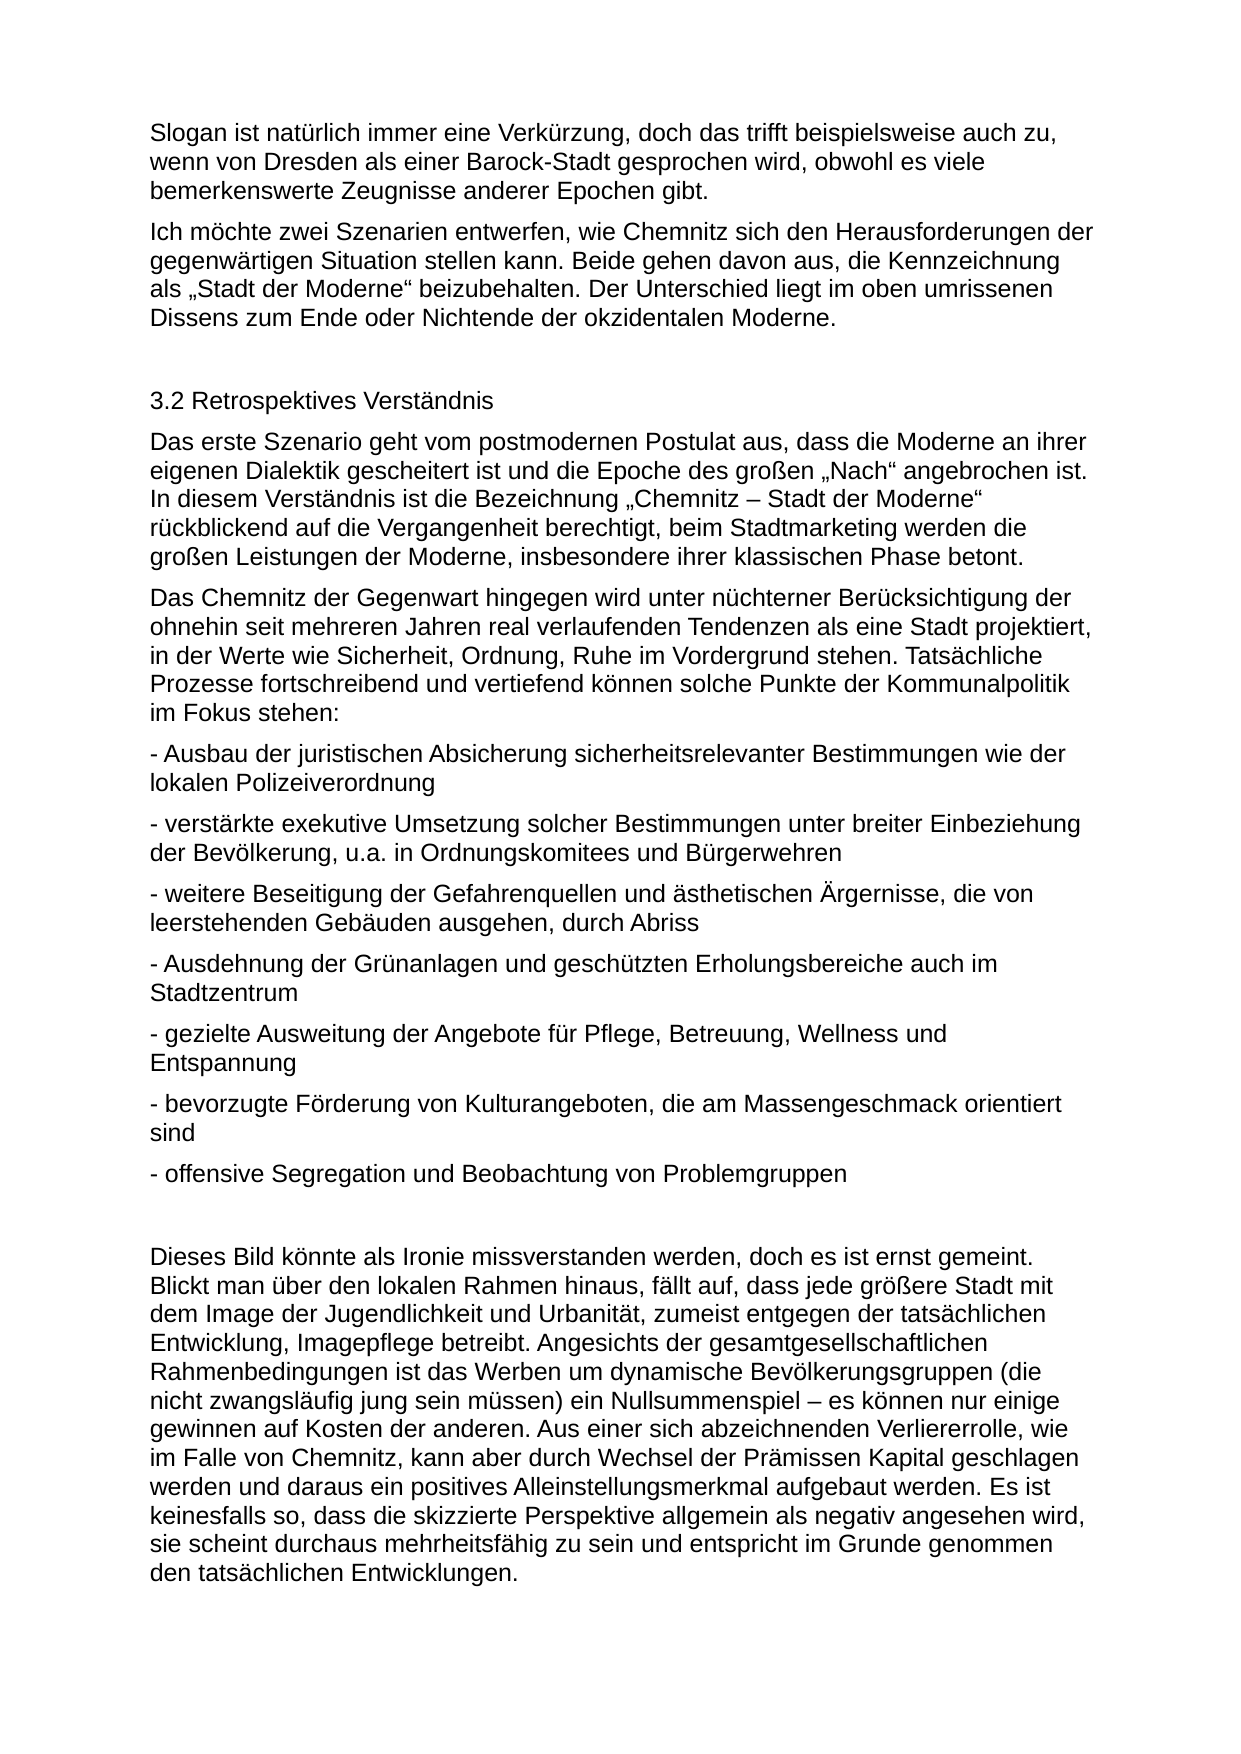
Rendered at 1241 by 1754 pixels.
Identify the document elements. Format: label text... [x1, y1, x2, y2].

text Slogan ist natürlich immer eine Verkürzung, doch das trifft beispielsweise auch zu, wenn von Dresden als einer Barock-Stadt gesprochen wird, obwohl es viele bemerkenswerte Zeugnisse anderer Epochen gibt. [149, 118, 1099, 204]
text Dieses Bild könnte als Ironie missverstanden werden, doch es ist ernst gemeint. Blickt man über den lokalen Rahmen hinaus, fällt auf, dass jede größere Stadt mit dem Image der Jugendlichkeit und Urbanität, zumeist entgegen der tatsächlichen Entwicklung, Imagepflege betreibt. Angesichts der gesamtgesellschaftlichen Rahmenbedingungen ist das Werben um dynamische Bevölkerungsgruppen (die nicht zwangsläufig jung sein müssen) ein Nullsummenspiel – es können nur einige gewinnen auf Kosten der anderen. Aus einer sich abzeichnenden Verliererrolle, wie im Falle von Chemnitz, kann aber durch Wechsel der Prämissen Kapital geschlagen werden und daraus ein positives Alleinstellungsmerkmal aufgebaut werden. Es ist keinesfalls so, dass die skizzierte Perspektive allgemein als negativ angesehen wird, sie scheint durchaus mehrheitsfähig zu sein und entspricht im Grunde genommen den tatsächlichen Entwicklungen. [149, 1242, 1099, 1587]
text - weitere Beseitigung der Gefahrenquellen und ästhetischen Ärgernisse, die von leerstehenden Gebäuden ausgehen, durch Abriss [149, 879, 1099, 937]
text - Ausbau der juristischen Absicherung sicherheitsrelevanter Bestimmungen wie der lokalen Polizeiverordnung [149, 739, 1099, 797]
text - verstärkte exekutive Umsetzung solcher Bestimmungen unter breiter Einbeziehung der Bevölkerung, u.a. in Ordnungskomitees und Bürgerwehren [149, 809, 1099, 867]
text - gezielte Ausweitung der Angebote für Pflege, Betreuung, Wellness und Entspannung [149, 1019, 1099, 1077]
text Ich möchte zwei Szenarien entwerfen, wie Chemnitz sich den Herausforderungen der gegenwärtigen Situation stellen kann. Beide gehen davon aus, die Kennzeichnung als „Stadt der Moderne“ beizubehalten. Der Unterschied liegt im oben umrissenen Dissens zum Ende oder Nichtende der okzidentalen Moderne. [149, 217, 1099, 332]
text Das Chemnitz der Gegenwart hingegen wird unter nüchterner Berücksichtigung der ohnehin seit mehreren Jahren real verlaufenden Tendenzen als eine Stadt projektiert, in der Werte wie Sicherheit, Ordnung, Ruhe im Vordergrund stehen. Tatsächliche Prozesse fortschreibend und vertiefend können solche Punkte der Kommunalpolitik im Fokus stehen: [149, 583, 1099, 727]
text - offensive Segregation und Beobachtung von Problemgruppen [149, 1159, 1099, 1188]
text 3.2 Retrospektives Verständnis [149, 386, 1099, 414]
text - Ausdehnung der Grünanlagen und geschützten Erholungsbereiche auch im Stadtzentrum [149, 949, 1099, 1007]
text Das erste Szenario geht vom postmodernen Postulat aus, dass die Moderne an ihrer eigenen Dialektik gescheitert ist und die Epoche des großen „Nach“ angebrochen ist. In diesem Verständnis ist die Bezeichnung „Chemnitz – Stadt der Moderne“ rückblickend auf die Vergangenheit berechtigt, beim Stadtmarketing werden die großen Leistungen der Moderne, insbesondere ihrer klassischen Phase betont. [149, 427, 1099, 571]
text - bevorzugte Förderung von Kulturangeboten, die am Massengeschmack orientiert sind [149, 1089, 1099, 1147]
